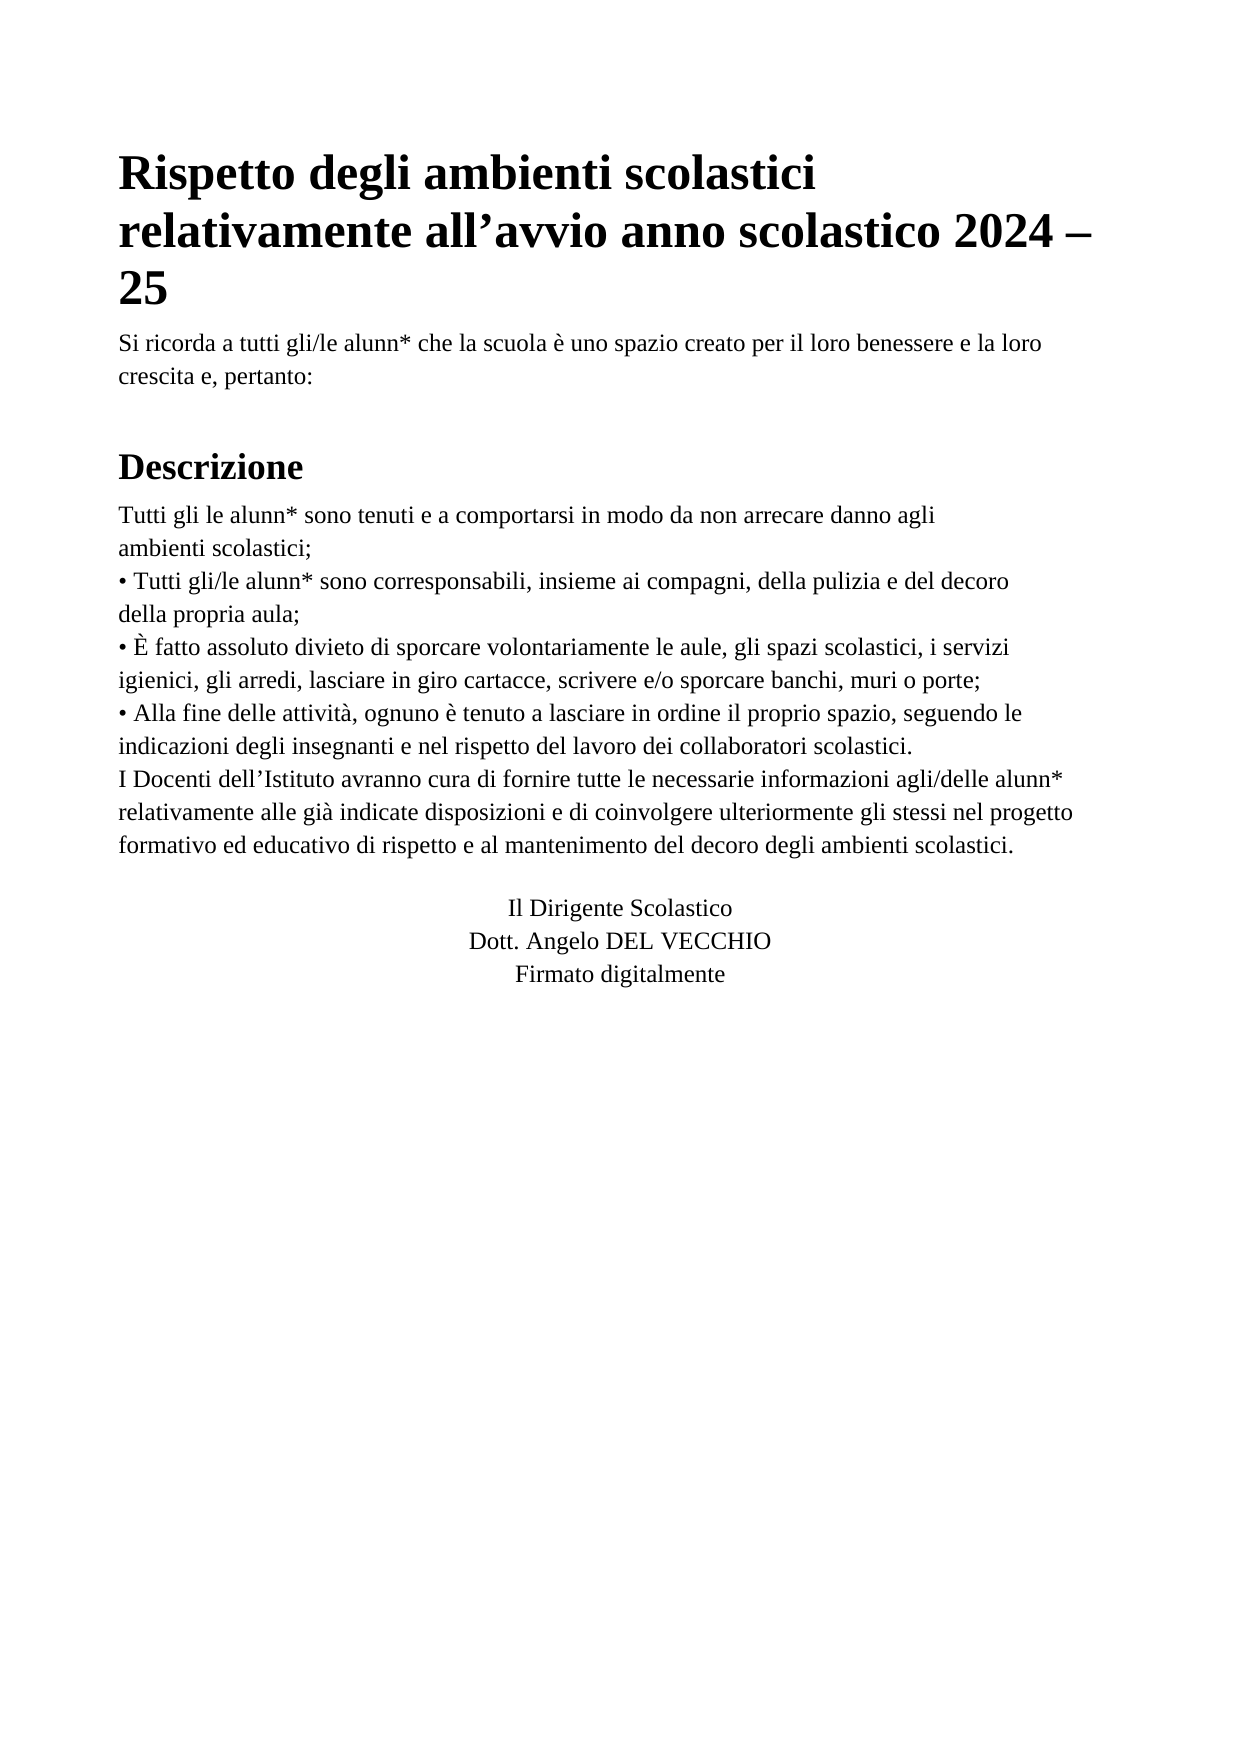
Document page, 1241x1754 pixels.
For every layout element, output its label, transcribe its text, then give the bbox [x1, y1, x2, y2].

text Il Dirigente Scolastico Dott. Angelo DEL VECCHIO Firmato digitalmente [118, 893, 1122, 988]
text Tutti gli le alunn* sono tenuti e a comportarsi in modo da non arrecare danno agli ambienti scolastici; • Tutti gli/le alunn* sono corresponsabili, insieme ai compagni, della pulizia e del decoro della propria aula; • È fatto assoluto divieto di sporcare volontariamente le aule, gli spazi scolastici, i servizi igienici, gli arredi, lasciare in giro cartacce, scrivere e/o sporcare banchi, muri o porte; • Alla fine delle attività, ognuno è tenuto a lasciare in ordine il proprio spazio, seguendo le indicazioni degli insegnanti e nel rispetto del lavoro dei collaboratori scolastici. I Docenti dell’Istituto avranno cura di fornire tutte le necessarie informazioni agli/delle alunn* relativamente alle già indicate disposizioni e di coinvolgere ulteriormente gli stessi nel progetto formativo ed educativo di rispetto e al mantenimento del decoro degli ambienti scolastici. [118, 500, 1122, 859]
subtitle Descrizione [118, 444, 1122, 488]
text Si ricorda a tutti gli/le alunn* che la scuola è uno spazio creato per il loro benessere e la loro crescita e, pertanto: [118, 328, 1122, 390]
subtitle Rispetto degli ambienti scolastici relativamente all’avvio anno scolastico 2024 – 25 [118, 143, 1122, 316]
